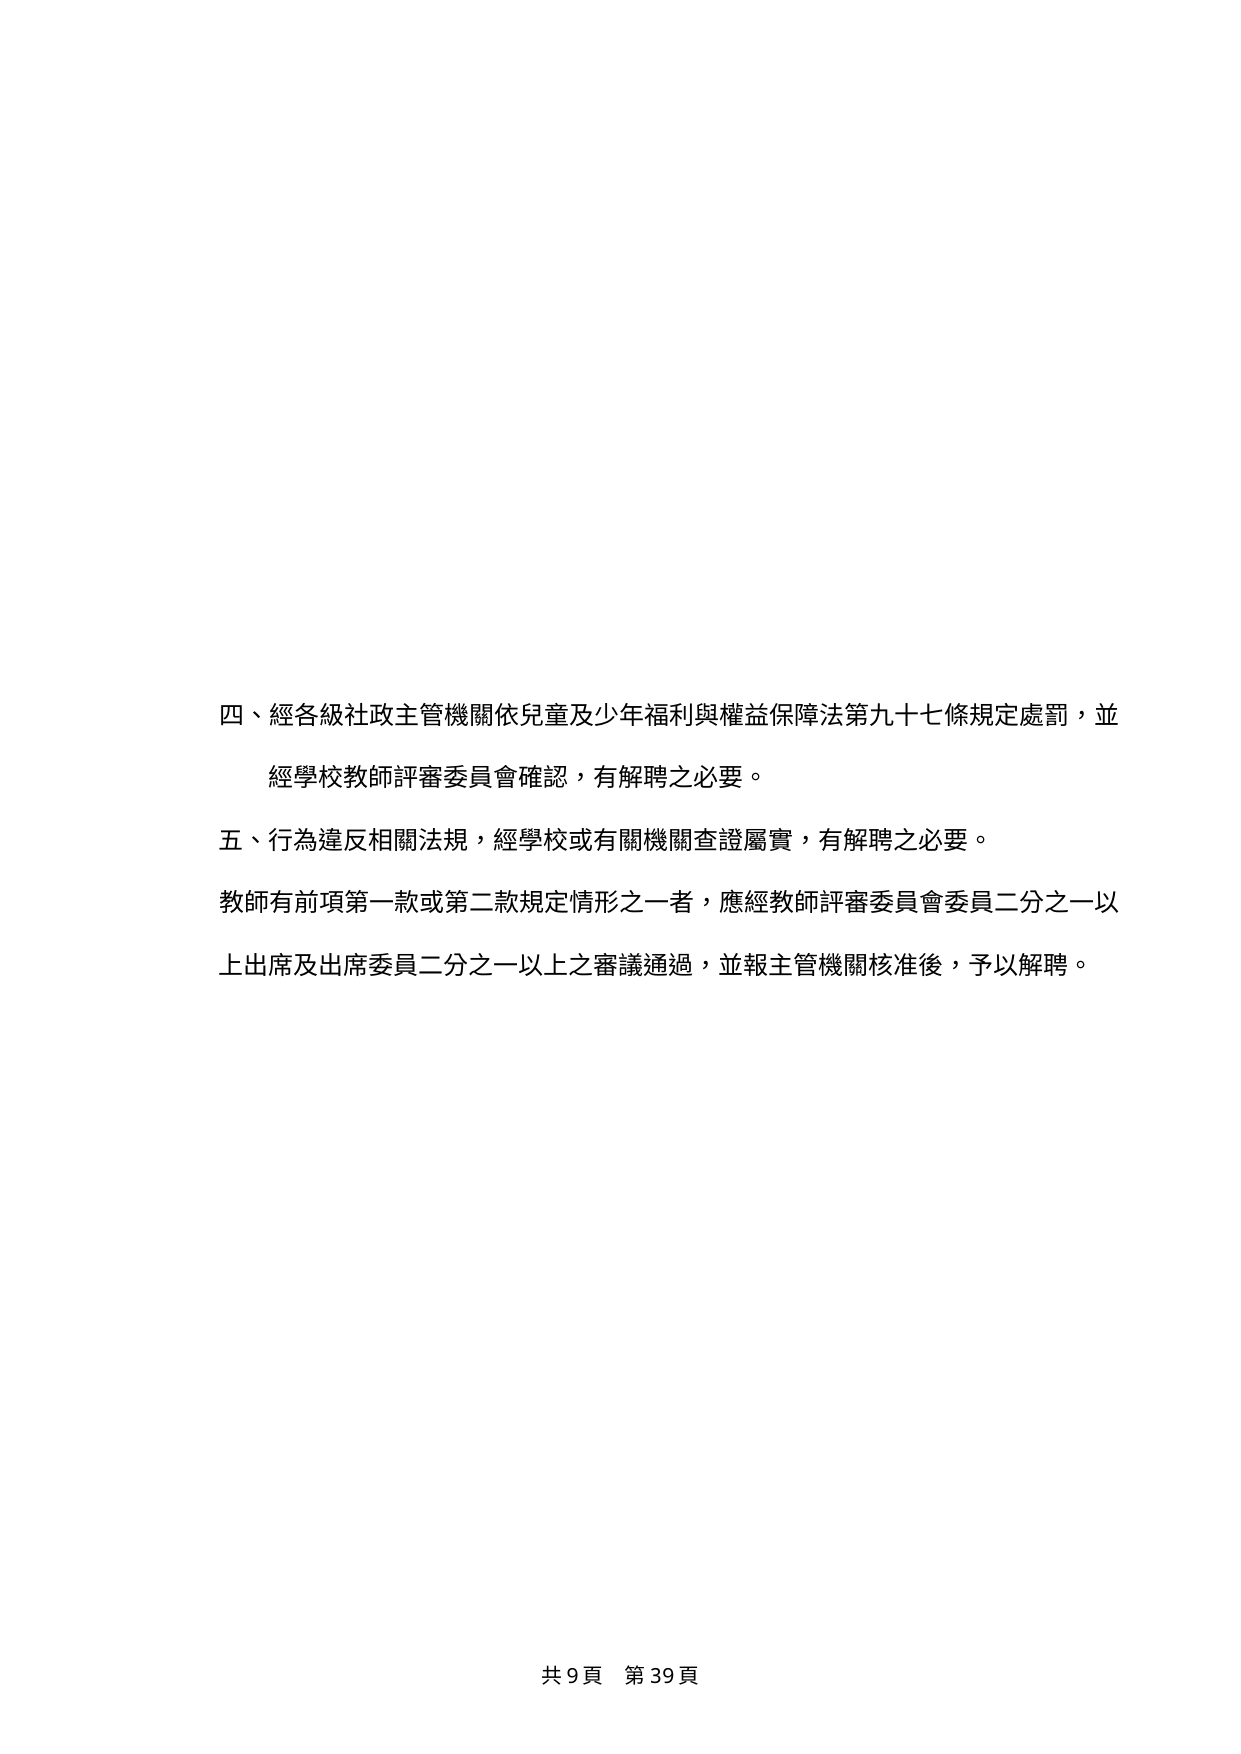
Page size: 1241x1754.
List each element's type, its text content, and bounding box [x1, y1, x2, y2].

text 五、行為違反相關法規，經學校或有關機關查證屬實，有解聘之必要。 [118, 797, 1122, 859]
text 教師有前項第一款或第二款規定情形之一者，應經教師評審委員會委員二分之一以上出席及出席委員二分之一以上之審議通過，並報主管機關核准後，予以解聘。 [118, 859, 1122, 984]
text 四、經各級社政主管機關依兒童及少年福利與權益保障法第九十七條規定處罰，並經學校教師評審委員會確認，有解聘之必要。 [118, 672, 1122, 797]
